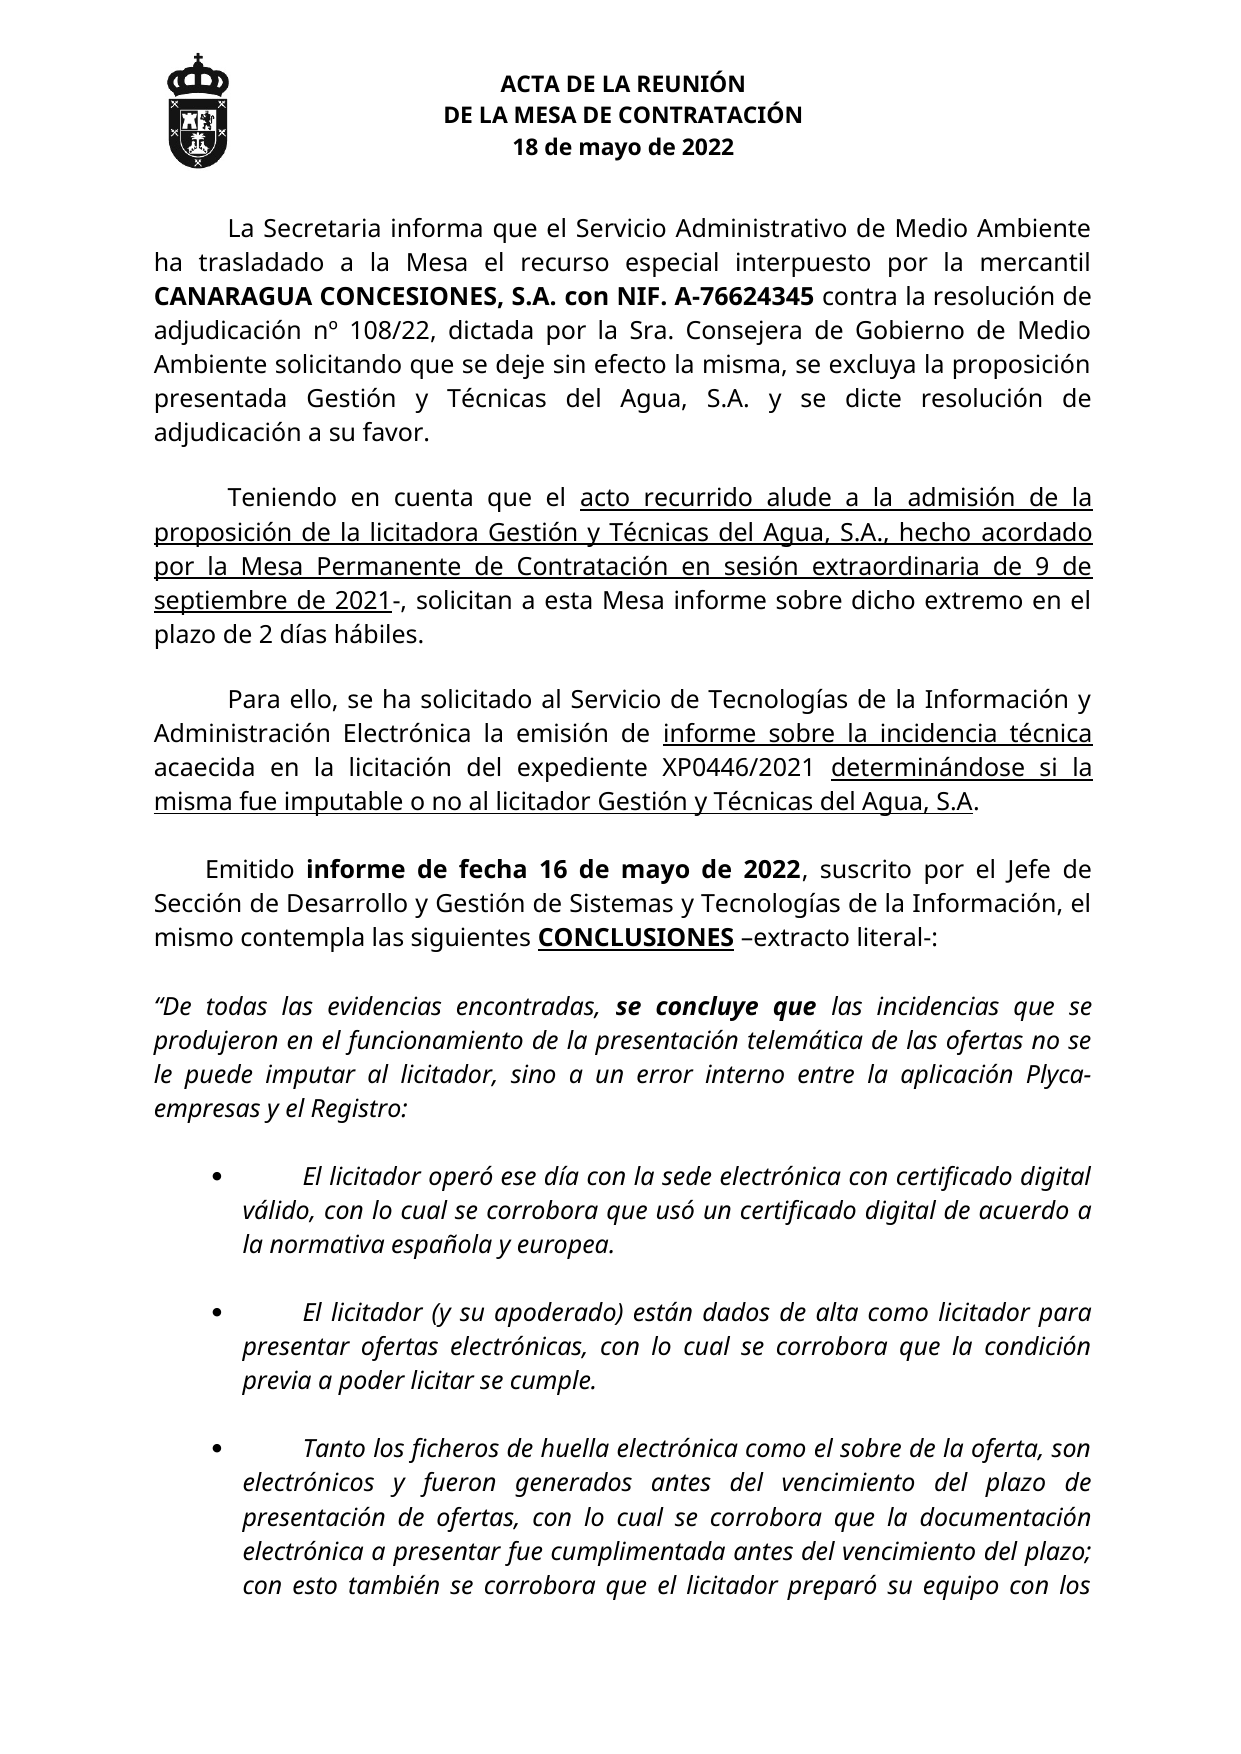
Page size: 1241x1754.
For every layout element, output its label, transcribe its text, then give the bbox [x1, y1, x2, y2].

subtitle por la Mesa Permanente de Contratación en sesión extraordinaria de 9 de [153, 544, 1093, 577]
list El licitador (y su apoderado) están dados de alta como licitador para presentar ofertas electrónicas, con lo cual se corrobora que la condición previa a poder licitar se cumple. [213, 1295, 1093, 1397]
subtitle La Secretaria informa que el Servicio Administrativo de Medio Ambiente ha trasladado a la Mesa el recurso especial interpuesto por la mercantil CANARAGUA CONCESIONES, S.A. con NIF. A-76624345 contra la resolución de adjudicación nº 108/22, dictada por la Sra. Consejera de Gobierno de Medio Ambiente solicitando que se deje sin efecto la misma, se excluya la proposición presentada Gestión y Técnicas del Agua, S.A. y se dicte resolución de adjudicación a su favor. [153, 210, 1093, 449]
list El licitador operó ese día con la sede electrónica con certificado digital válido, con lo cual se corrobora que usó un certificado digital de acuerdo a la normativa española y europea. [213, 1158, 1093, 1261]
list Tanto los ficheros de huella electrónica como el sobre de la oferta, son electrónicos y fueron generados antes del vencimiento del plazo de presentación de ofertas, con lo cual se corrobora que la documentación electrónica a presentar fue cumplimentada antes del vencimiento del plazo; con esto también se corrobora que el licitador preparó su equipo con los [213, 1431, 1093, 1601]
subtitle Emitido informe de fecha 16 de mayo de 2022, suscrito por el Jefe de Sección de Desarrollo y Gestión de Sistemas y Tecnologías de la Información, el mismo contempla las siguientes CONCLUSIONES –extracto literal-: [153, 852, 1093, 954]
subtitle septiembre de 2021-, solicitan a esta Mesa informe sobre dicho extremo en el plazo de 2 días hábiles. [153, 578, 1093, 650]
picture [164, 50, 231, 171]
subtitle Teniendo en cuenta que el acto recurrido alude a la admisión de la proposición de la licitadora Gestión y Técnicas del Agua, S.A., hecho acordado [153, 480, 1093, 543]
subtitle Para ello, se ha solicitado al Servicio de Tecnologías de la Información y Administración Electrónica la emisión de informe sobre la incidencia técnica acaecida en la licitación del expediente XP0446/2021 determinándose si la misma fue imputable o no al licitador Gestión y Técnicas del Agua, S.A. [153, 682, 1093, 818]
text “De todas las evidencias encontradas, se concluye que las incidencias que se produjeron en el funcionamiento de la presentación telemática de las ofertas no se le puede imputar al licitador, sino a un error interno entre la aplicación Plyca-empresas y el Registro: [153, 988, 1093, 1124]
